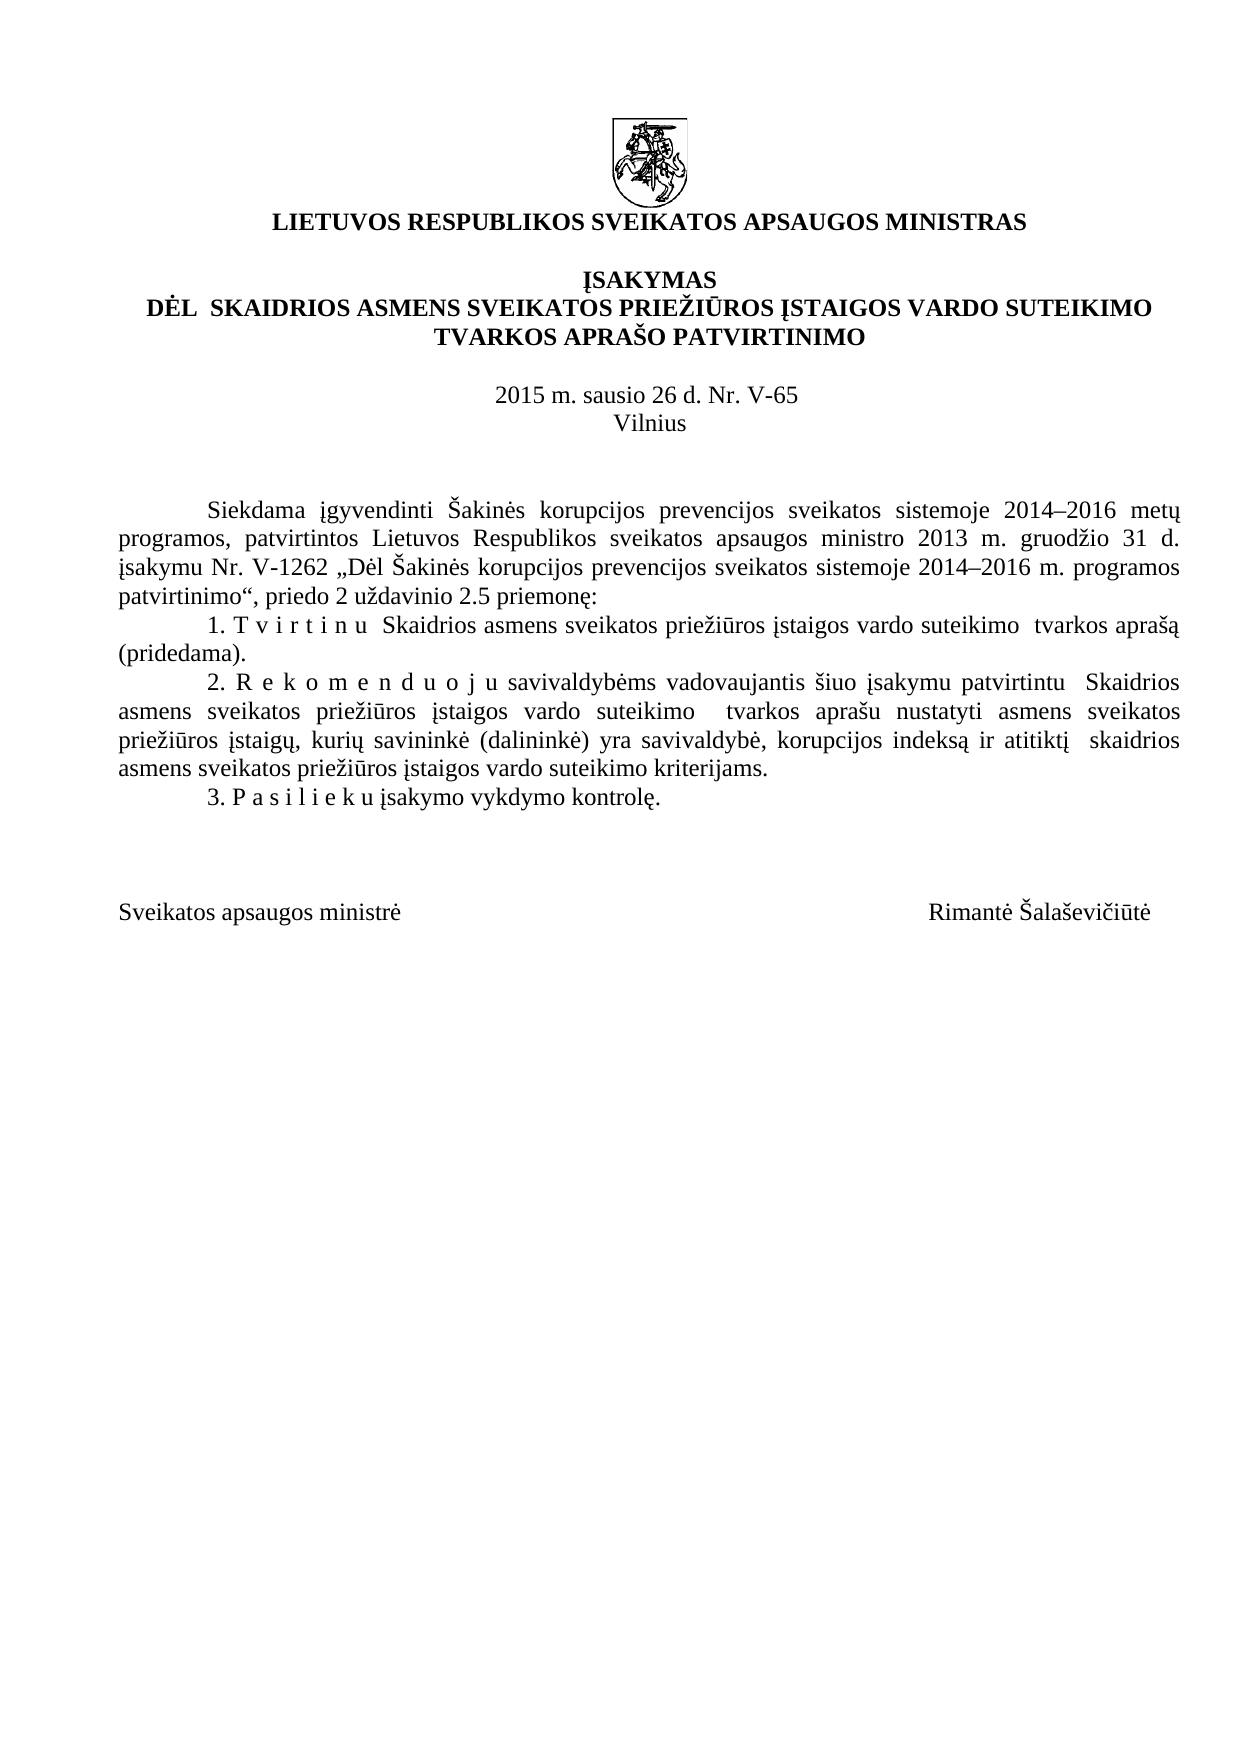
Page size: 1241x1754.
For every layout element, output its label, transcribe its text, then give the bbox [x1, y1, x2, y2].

text Sveikatos apsaugos ministrė Rimantė Šalaševičiūtė [118, 897, 1181, 926]
text DĖL SkaiDRIOS ASMENS sveikatos priežiūros įstaigOS vardo SUTEIKIMO tvarkos aprašo PATVIRTINIMO [118, 293, 1181, 351]
text 1. T v i r t i n u Skaidrios asmens sveikatos priežiūros įstaigos vardo suteikimo tvarkos aprašą (pridedama). [118, 610, 1181, 667]
text 2. R e k o m e n d u o j u savivaldybėms vadovaujantis šiuo įsakymu patvirtintu Skaidrios asmens sveikatos priežiūros įstaigos vardo suteikimo tvarkos aprašu nustatyti asmens sveikatos priežiūros įstaigų, kurių savininkė (dalininkė) yra savivaldybė, korupcijos indeksą ir atitiktį skaidrios asmens sveikatos priežiūros įstaigos vardo suteikimo kriterijams. [118, 667, 1181, 782]
text Vilnius [118, 408, 1181, 437]
text 3. P a s i l i e k u įsakymo vykdymo kontrolę. [118, 782, 1181, 811]
text ĮSAKYMAS [118, 265, 1181, 293]
text Siekdama įgyvendinti Šakinės korupcijos prevencijos sveikatos sistemoje 2014–2016 metų programos, patvirtintos Lietuvos Respublikos sveikatos apsaugos ministro 2013 m. gruodžio 31 d. įsakymu Nr. V-1262 „Dėl Šakinės korupcijos prevencijos sveikatos sistemoje 2014–2016 m. programos patvirtinimo“, priedo 2 uždavinio 2.5 priemonę: [118, 495, 1181, 610]
text 2015 m. sausio 26 d. Nr. V-65 [118, 380, 1181, 408]
text LIETUVOS RESPUBLIKOS SVEIKATOS APSAUGOS MINISTRAS [118, 207, 1181, 236]
